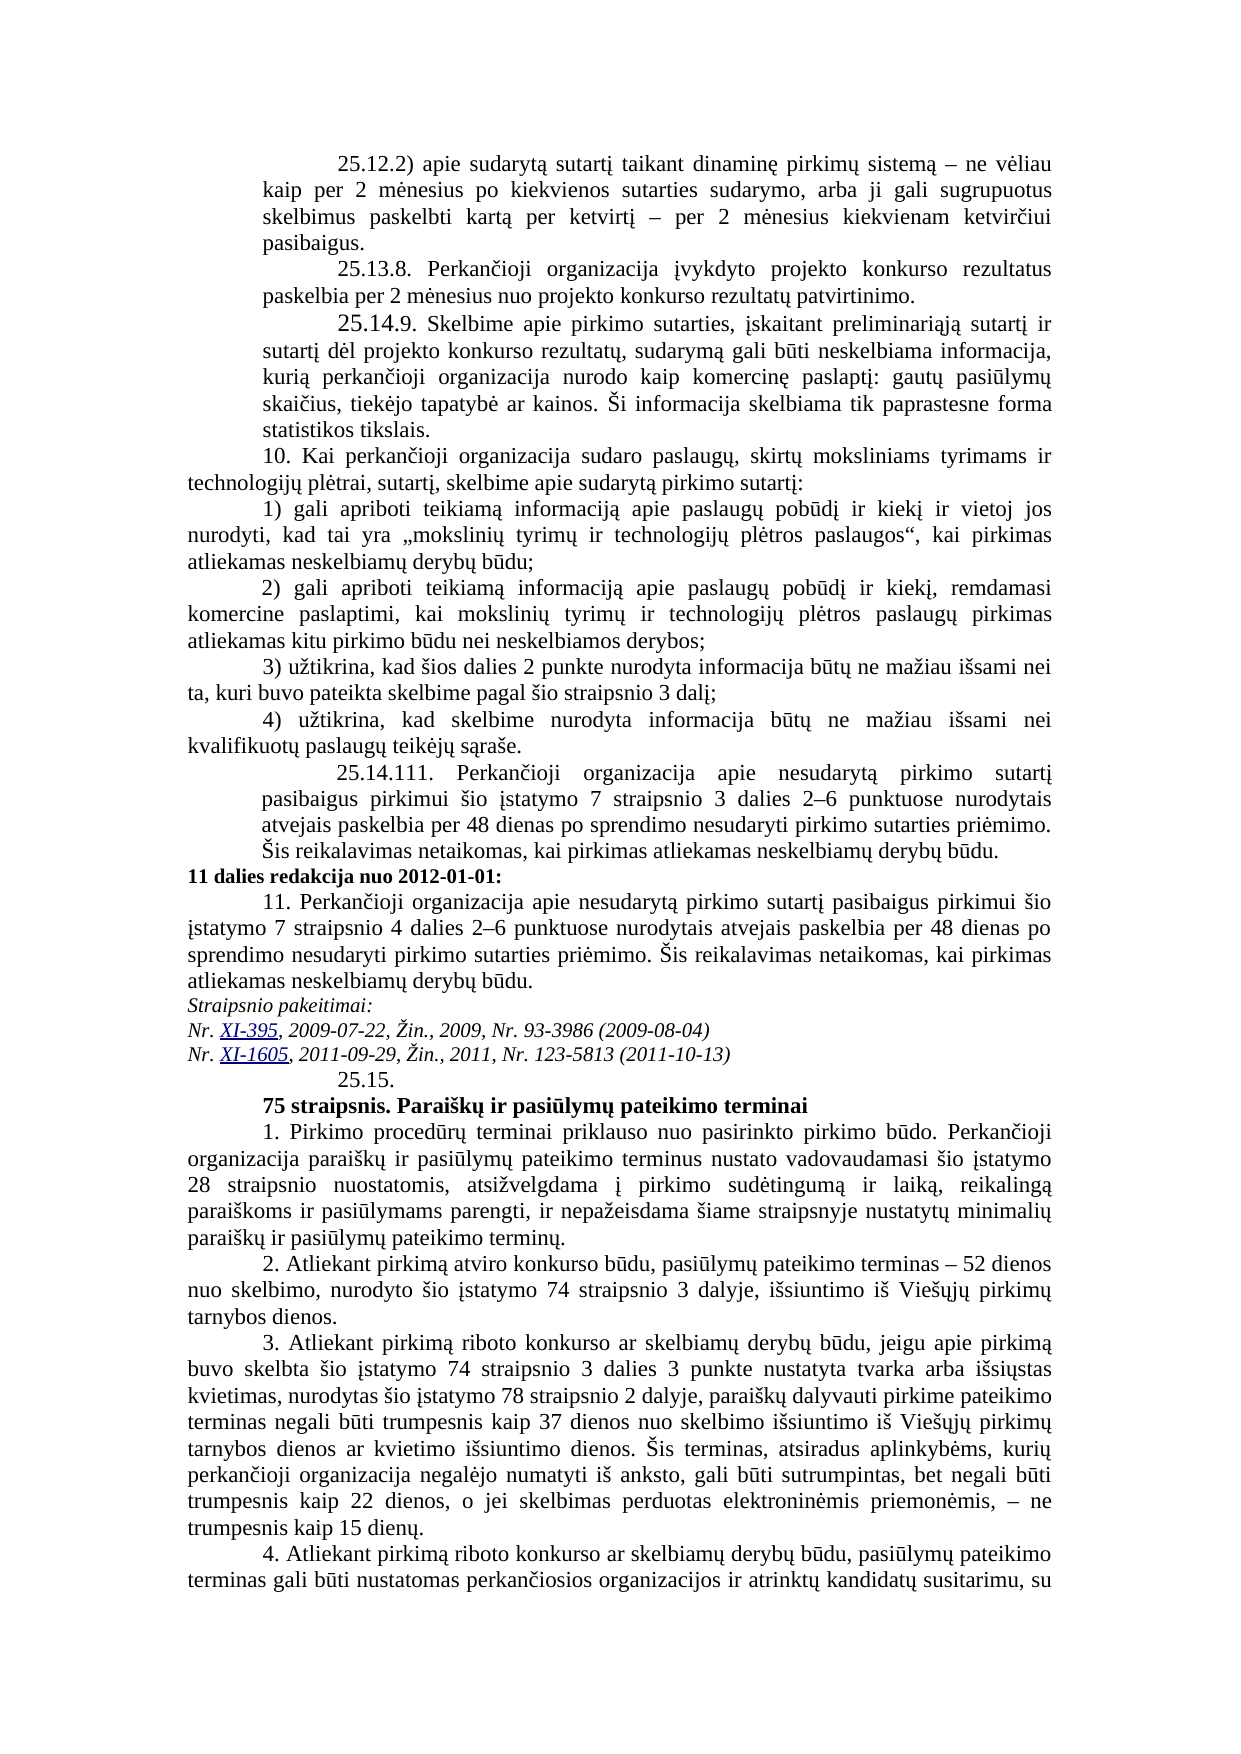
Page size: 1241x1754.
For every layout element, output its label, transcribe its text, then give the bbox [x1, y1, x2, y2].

subtitle 9. Skelbime apie pirkimo sutarties, įskaitant preliminariąją sutartį ir sutartį dėl projekto konkurso rezultatų, sudarymą gali būti neskelbiama informacija, kurią perkančioji organizacija nurodo kaip komercinę paslaptį: gautų pasiūlymų skaičius, tiekėjo tapatybė ar kainos. Ši informacija skelbiama tik paprastesne forma statistikos tikslais. [187, 308, 1053, 442]
subtitle 2) apie sudarytą sutartį taikant dinaminę pirkimų sistemą – ne vėliau kaip per 2 mėnesius po kiekvienos sutarties sudarymo, arba ji gali sugrupuotus skelbimus paskelbti kartą per ketvirtį – per 2 mėnesius kiekvienam ketvirčiui pasibaigus. [187, 150, 1053, 255]
text Nr. XI-395, 2009-07-22, Žin., 2009, Nr. 93-3986 (2009-08-04) [187, 1017, 1053, 1042]
text 11. Perkančioji organizacija apie nesudarytą pirkimo sutartį pasibaigus pirkimui šio įstatymo 7 straipsnio 4 dalies 2–6 punktuose nurodytais atvejais paskelbia per 48 dienas po sprendimo nesudaryti pirkimo sutarties priėmimo. Šis reikalavimas netaikomas, kai pirkimas atliekamas neskelbiamų derybų būdu. [187, 888, 1053, 993]
text 2) gali apriboti teikiamą informaciją apie paslaugų pobūdį ir kiekį, remdamasi komercine paslaptimi, kai mokslinių tyrimų ir technologijų plėtros paslaugų pirkimas atliekamas kitu pirkimo būdu nei neskelbiamos derybos; [187, 574, 1053, 653]
text 2. Atliekant pirkimą atviro konkurso būdu, pasiūlymų pateikimo terminas – 52 dienos nuo skelbimo, nurodyto šio įstatymo 74 straipsnio 3 dalyje, išsiuntimo iš Viešųjų pirkimų tarnybos dienos. [187, 1250, 1053, 1329]
text 10. Kai perkančioji organizacija sudaro paslaugų, skirtų moksliniams tyrimams ir technologijų plėtrai, sutartį, skelbime apie sudarytą pirkimo sutartį: [187, 442, 1053, 495]
subtitle 11. Perkančioji organizacija apie nesudarytą pirkimo sutartį pasibaigus pirkimui šio įstatymo 7 straipsnio 3 dalies 2–6 punktuose nurodytais atvejais paskelbia per 48 dienas po sprendimo nesudaryti pirkimo sutarties priėmimo. Šis reikalavimas netaikomas, kai pirkimas atliekamas neskelbiamų derybų būdu. [187, 758, 1053, 864]
text 1. Pirkimo procedūrų terminai priklauso nuo pasirinkto pirkimo būdo. Perkančioji organizacija paraiškų ir pasiūlymų pateikimo terminus nustato vadovaudamasi šio įstatymo 28 straipsnio nuostatomis, atsižvelgdama į pirkimo sudėtingumą ir laiką, reikalingą paraiškoms ir pasiūlymams parengti, ir nepažeisdama šiame straipsnyje nustatytų minimalių paraiškų ir pasiūlymų pateikimo terminų. [187, 1118, 1053, 1250]
text 75 straipsnis. Paraiškų ir pasiūlymų pateikimo terminai [187, 1092, 1053, 1118]
text 4) užtikrina, kad skelbime nurodyta informacija būtų ne mažiau išsami nei kvalifikuotų paslaugų teikėjų sąraše. [187, 706, 1053, 758]
text 11 dalies redakcija nuo 2012-01-01: [187, 864, 1053, 888]
text 1) gali apriboti teikiamą informaciją apie paslaugų pobūdį ir kiekį ir vietoj jos nurodyti, kad tai yra „mokslinių tyrimų ir technologijų plėtros paslaugos“, kai pirkimas atliekamas neskelbiamų derybų būdu; [187, 495, 1053, 574]
text 4. Atliekant pirkimą riboto konkurso ar skelbiamų derybų būdu, pasiūlymų pateikimo terminas gali būti nustatomas perkančiosios organizacijos ir atrinktų kandidatų susitarimu, su [187, 1540, 1053, 1593]
text Nr. XI-1605, 2011-09-29, Žin., 2011, Nr. 123-5813 (2011-10-13) [187, 1042, 1053, 1066]
subtitle 8. Perkančioji organizacija įvykdyto projekto konkurso rezultatus paskelbia per 2 mėnesius nuo projekto konkurso rezultatų patvirtinimo. [187, 255, 1053, 308]
text 3) užtikrina, kad šios dalies 2 punkte nurodyta informacija būtų ne mažiau išsami nei ta, kuri buvo pateikta skelbime pagal šio straipsnio 3 dalį; [187, 653, 1053, 706]
text Straipsnio pakeitimai: [187, 993, 1053, 1017]
text 3. Atliekant pirkimą riboto konkurso ar skelbiamų derybų būdu, jeigu apie pirkimą buvo skelbta šio įstatymo 74 straipsnio 3 dalies 3 punkte nustatyta tvarka arba išsiųstas kvietimas, nurodytas šio įstatymo 78 straipsnio 2 dalyje, paraiškų dalyvauti pirkime pateikimo terminas negali būti trumpesnis kaip 37 dienos nuo skelbimo išsiuntimo iš Viešųjų pirkimų tarnybos dienos ar kvietimo išsiuntimo dienos. Šis terminas, atsiradus aplinkybėms, kurių perkančioji organizacija negalėjo numatyti iš anksto, gali būti sutrumpintas, bet negali būti trumpesnis kaip 22 dienos, o jei skelbimas perduotas elektroninėmis priemonėmis, – ne trumpesnis kaip 15 dienų. [187, 1329, 1053, 1540]
